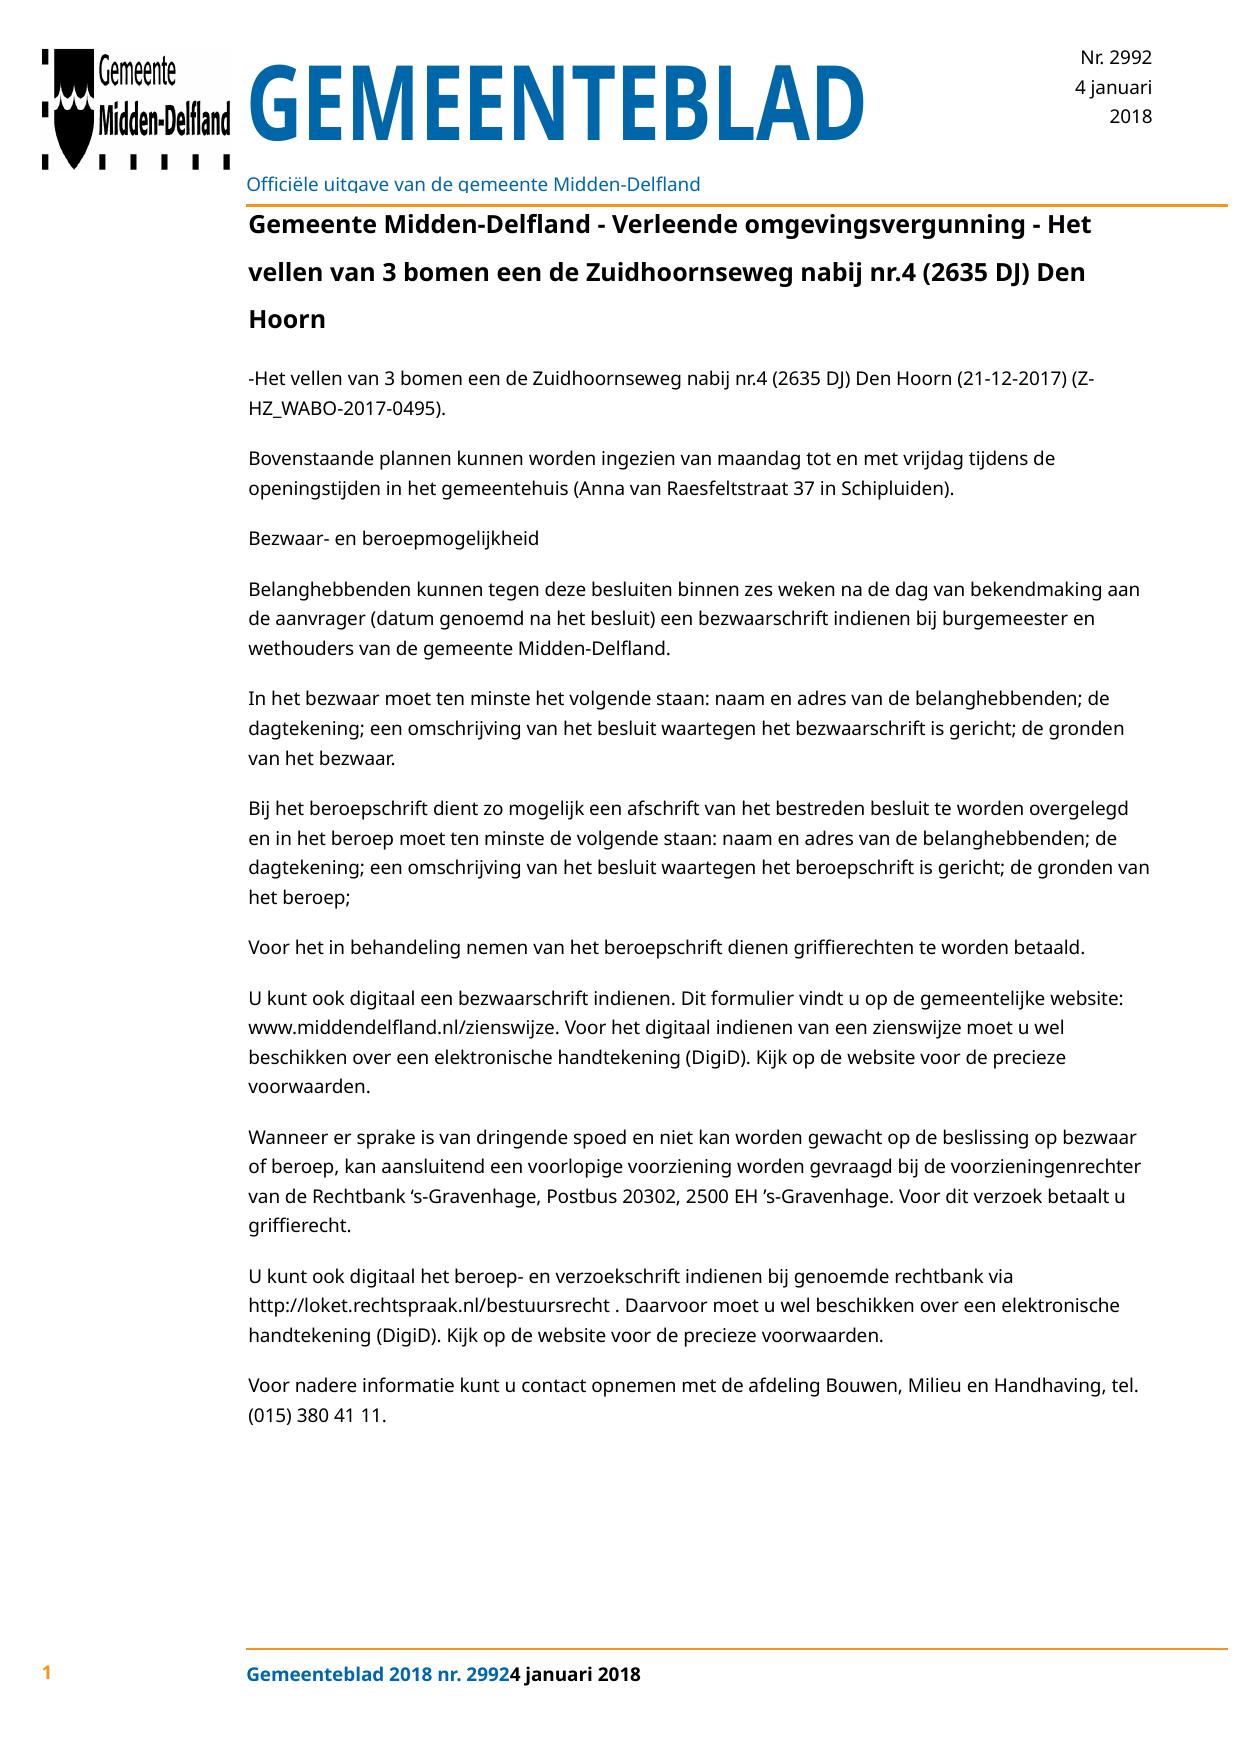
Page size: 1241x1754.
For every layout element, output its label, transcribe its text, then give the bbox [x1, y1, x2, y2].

text U kunt ook digitaal het beroep- en verzoekschrift indienen bij genoemde rechtbank via http://loket.rechtspraak.nl/bestuursrecht . Daarvoor moet u wel beschikken over een elektronische handtekening (DigiD). Kijk op de website voor de precieze voorwaarden. [248, 1263, 1152, 1348]
picture [41, 47, 231, 172]
text -Het vellen van 3 bomen een de Zuidhoornseweg nabij nr.4 (2635 DJ) Den Hoorn (21-12-2017) (Z-HZ_WABO-2017-0495). [248, 366, 1152, 421]
text In het bezwaar moet ten minste het volgende staan: naam en adres van de belanghebbenden; de dagtekening; een omschrijving van het besluit waartegen het bezwaarschrift is gericht; de gronden van het bezwaar. [248, 686, 1152, 770]
text Gemeente Midden-Delfland - Verleende omgevingsvergunning - Het vellen van 3 bomen een de Zuidhoornseweg nabij nr.4 (2635 DJ) Den Hoorn [248, 207, 1152, 336]
text Bovenstaande plannen kunnen worden ingezien van maandag tot en met vrijdag tijdens de openingstijden in het gemeentehuis (Anna van Raesfeltstraat 37 in Schipluiden). [248, 446, 1152, 501]
text U kunt ook digitaal een bezwaarschrift indienen. Dit formulier vindt u op de gemeentelijke website: www.middendelfland.nl/zienswijze. Voor het digitaal indienen van een zienswijze moet u wel beschikken over een elektronische handtekening (DigiD). Kijk op de website voor de precieze voorwaarden. [248, 985, 1152, 1099]
text Bij het beroepschrift dient zo mogelijk een afschrift van het bestreden besluit te worden overgelegd en in het beroep moet ten minste de volgende staan: naam en adres van de belanghebbenden; de dagtekening; een omschrijving van het besluit waartegen het beroepschrift is gericht; de gronden van het beroep; [248, 795, 1152, 909]
text Bezwaar- en beroepmogelijkheid [248, 526, 1152, 551]
text Voor nadere informatie kunt u contact opnemen met de afdeling Bouwen, Milieu en Handhaving, tel. (015) 380 41 11. [248, 1373, 1152, 1428]
text Voor het in behandeling nemen van het beroepschrift dienen griffierechten te worden betaald. [248, 934, 1152, 960]
text Wanneer er sprake is van dringende spoed en niet kan worden gewacht op de beslissing op bezwaar of beroep, kan aansluitend een voorlopige voorziening worden gevraagd bij de voorzieningenrechter van de Rechtbank ‘s-Gravenhage, Postbus 20302, 2500 EH ’s-Gravenhage. Voor dit verzoek betaalt u griffierecht. [248, 1124, 1152, 1238]
text Belanghebbenden kunnen tegen deze besluiten binnen zes weken na de dag van bekendmaking aan de aanvrager (datum genoemd na het besluit) een bezwaarschrift indienen bij burgemeester en wethouders van de gemeente Midden-Delfland. [248, 576, 1152, 661]
